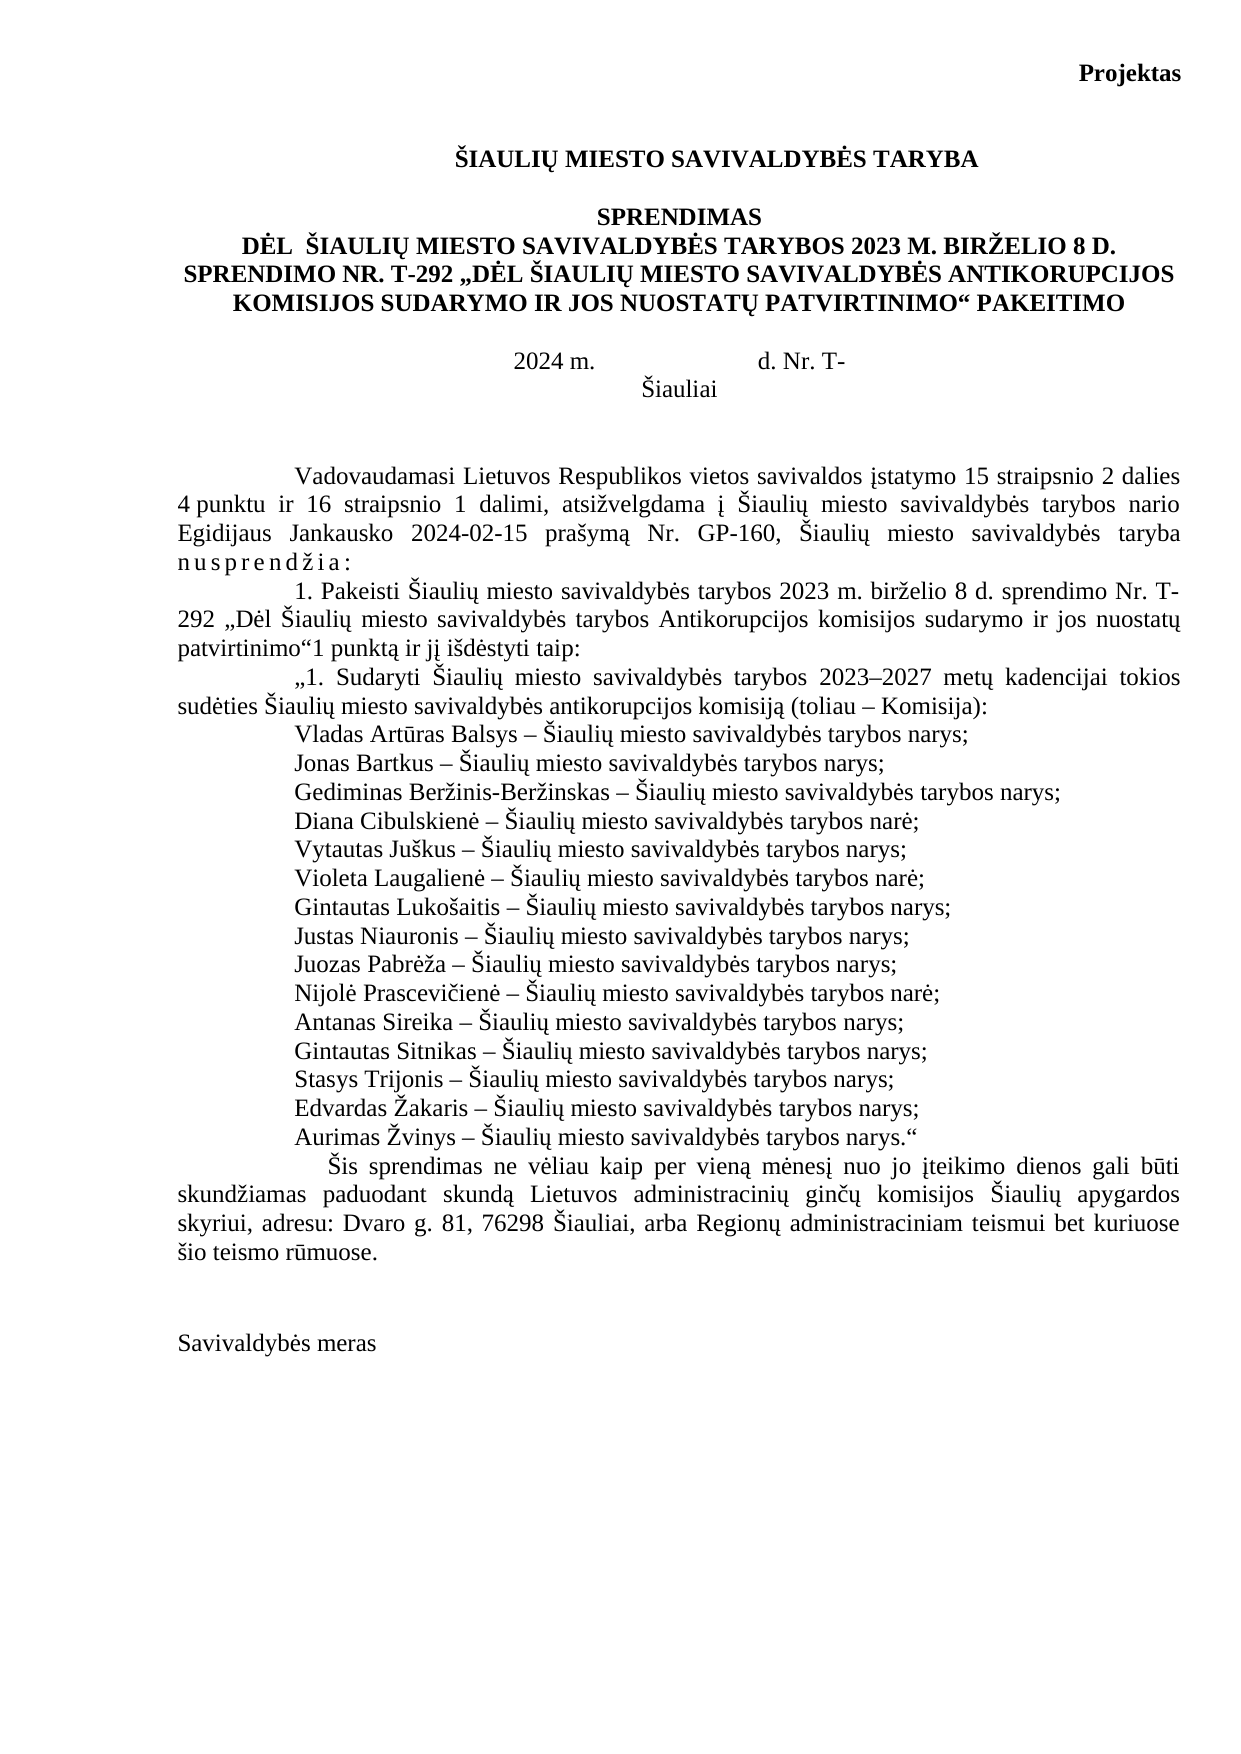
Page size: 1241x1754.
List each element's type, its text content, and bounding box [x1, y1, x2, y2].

text Vladas Artūras Balsys – Šiaulių miesto savivaldybės tarybos narys; [177, 719, 1181, 748]
text 1. Pakeisti Šiaulių miesto savivaldybės tarybos 2023 m. birželio 8 d. sprendimo Nr. T-292 „Dėl Šiaulių miesto savivaldybės tarybos Antikorupcijos komisijos sudarymo ir jos nuostatų patvirtinimo“1 punktą ir jį išdėstyti taip: [177, 576, 1181, 662]
text Vadovaudamasi Lietuvos Respublikos vietos savivaldos įstatymo 15 straipsnio 2 dalies 4 punktu ir 16 straipsnio 1 dalimi, atsižvelgdama į Šiaulių miesto savivaldybės tarybos nario Egidijaus Jankausko 2024-02-15 prašymą Nr. GP-160, Šiaulių miesto savivaldybės taryba nusprendžia: [177, 461, 1181, 576]
text Antanas Sireika – Šiaulių miesto savivaldybės tarybos narys; [177, 1007, 1181, 1036]
text Gediminas Beržinis-Beržinskas – Šiaulių miesto savivaldybės tarybos narys; [177, 777, 1181, 806]
text Violeta Laugalienė – Šiaulių miesto savivaldybės tarybos narė; [177, 863, 1181, 892]
text Edvardas Žakaris – Šiaulių miesto savivaldybės tarybos narys; [177, 1093, 1181, 1122]
text 2024 m. d. Nr. T- [177, 346, 1181, 374]
text Nijolė Prascevičienė – Šiaulių miesto savivaldybės tarybos narė; [177, 978, 1181, 1007]
text Juozas Pabrėža – Šiaulių miesto savivaldybės tarybos narys; [177, 949, 1181, 978]
text Diana Cibulskienė – Šiaulių miesto savivaldybės tarybos narė; [177, 806, 1181, 834]
text Gintautas Lukošaitis – Šiaulių miesto savivaldybės tarybos narys; [177, 892, 1181, 921]
text Šis sprendimas ne vėliau kaip per vieną mėnesį nuo jo įteikimo dienos gali būti skundžiamas paduodant skundą Lietuvos administracinių ginčų komisijos Šiaulių apygardos skyriui, adresu: Dvaro g. 81, 76298 Šiauliai, arba Regionų administraciniam teismui bet kuriuose šio teismo rūmuose. [177, 1151, 1181, 1266]
text Vytautas Juškus – Šiaulių miesto savivaldybės tarybos narys; [177, 834, 1181, 863]
text Projektas [177, 58, 1181, 87]
text Justas Niauronis – Šiaulių miesto savivaldybės tarybos narys; [177, 921, 1181, 949]
text Šiauliai [177, 374, 1181, 403]
text Aurimas Žvinys – Šiaulių miesto savivaldybės tarybos narys.“ [177, 1122, 1181, 1151]
text Stasys Trijonis – Šiaulių miesto savivaldybės tarybos narys; [177, 1064, 1181, 1093]
text Savivaldybės meras [177, 1328, 1181, 1356]
text Jonas Bartkus – Šiaulių miesto savivaldybės tarybos narys; [177, 748, 1181, 777]
text DĖL ŠIAULIŲ MIESTO SAVIVALDYBĖS TARYBOS 2023 M. BIRŽELIO 8 D. SPRENDIMO NR. T-292 „DĖL ŠIAULIŲ MIESTO SAVIVALDYBĖS ANTIKORUPCIJOS KOMISIJOS SUDARYMO IR JOS NUOSTATŲ PATVIRTINIMO“ PAKEITIMO [177, 231, 1181, 317]
text „1. Sudaryti Šiaulių miesto savivaldybės tarybos 2023–2027 metų kadencijai tokios sudėties Šiaulių miesto savivaldybės antikorupcijos komisiją (toliau – Komisija): [177, 662, 1181, 719]
text Gintautas Sitnikas – Šiaulių miesto savivaldybės tarybos narys; [177, 1036, 1181, 1064]
subtitle ŠIAULIŲ MIESTO SAVIVALDYBĖS TARYBA [177, 144, 1181, 173]
text SPRENDIMAS [177, 202, 1181, 231]
